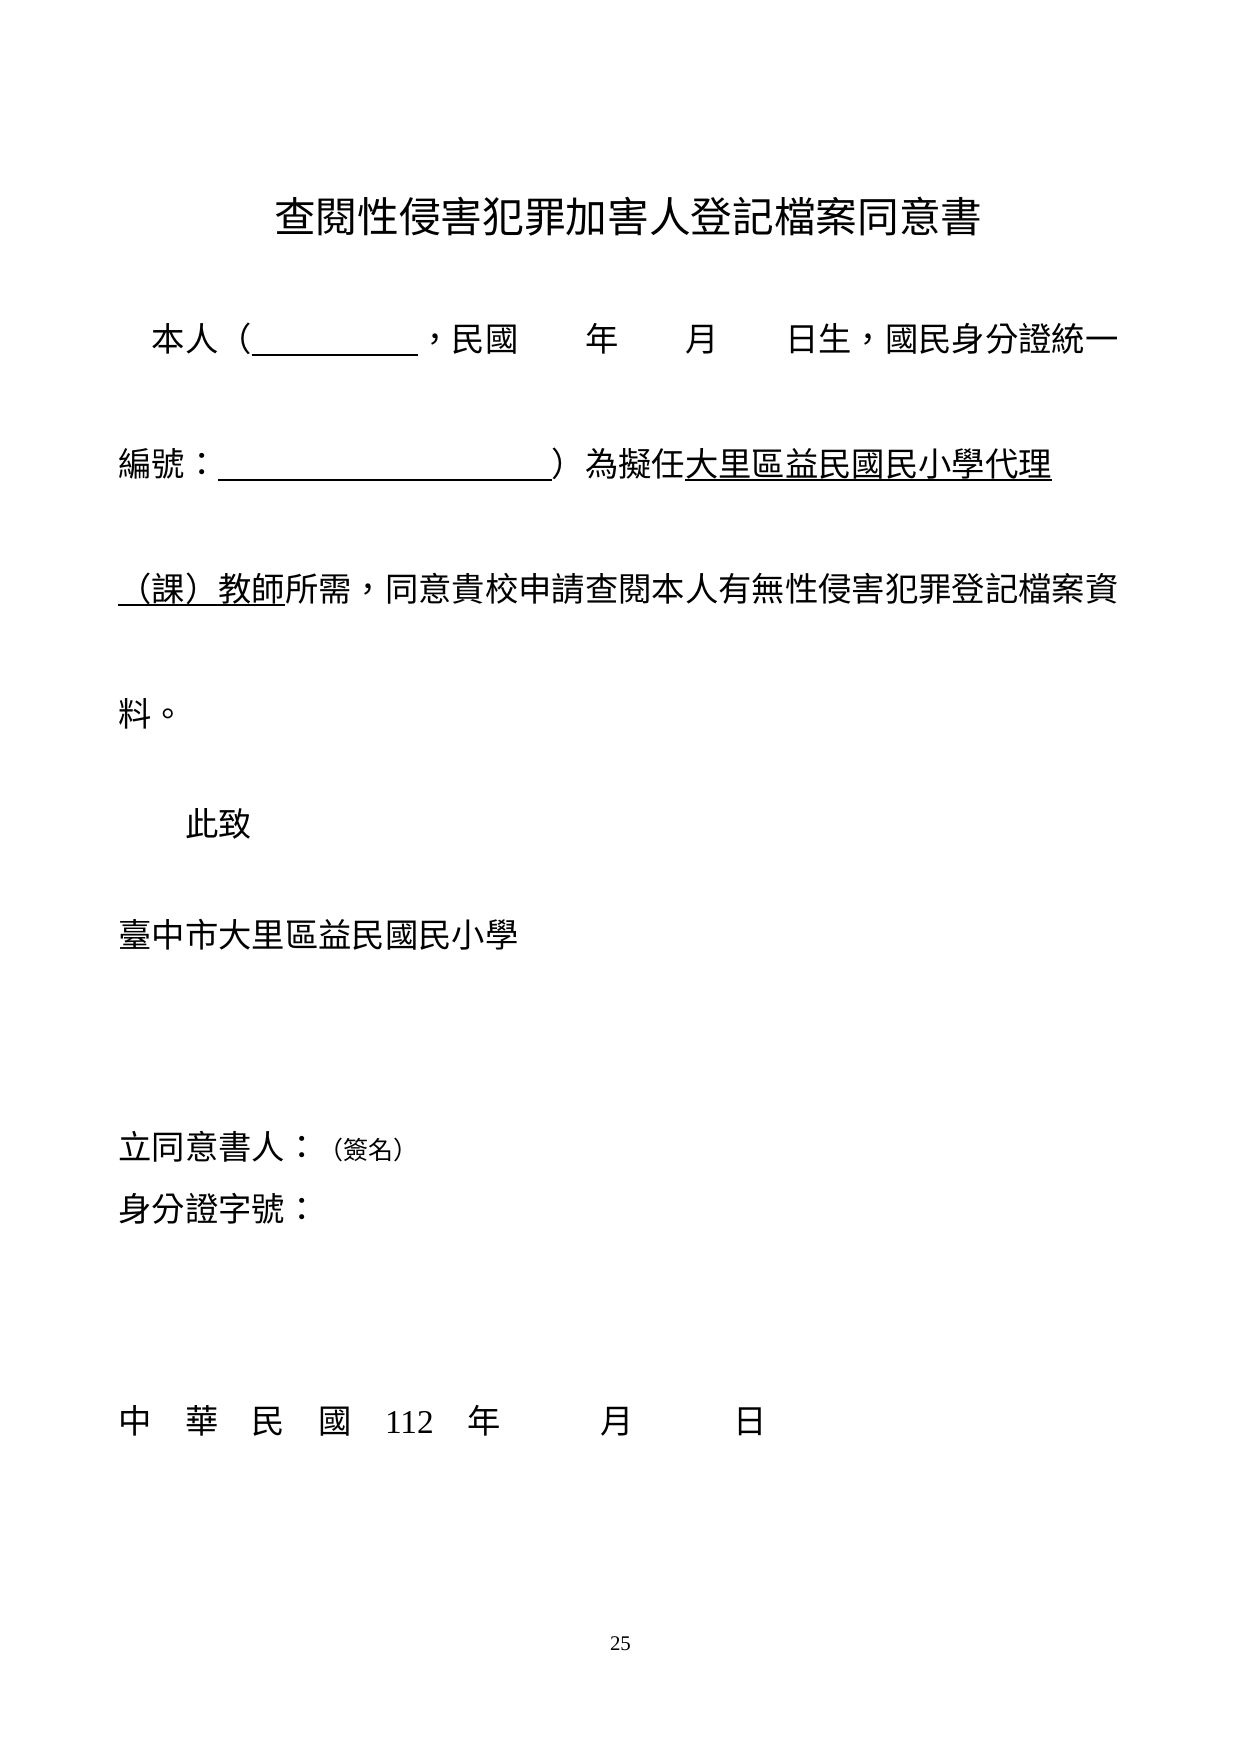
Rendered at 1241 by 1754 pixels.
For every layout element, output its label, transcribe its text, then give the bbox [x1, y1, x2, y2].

text 中 華 民 國 112 年 月 日 [118, 1377, 1122, 1439]
text 本人（ ，民國 年 月 日生，國民身分證統一編號： ）為擬任大里區益民國民小學代理（課）教師所需，同意貴校申請查閱本人有無性侵害犯罪登記檔案資料。 [118, 295, 1122, 732]
text 此致 [118, 781, 1122, 843]
text 臺中市大里區益民國民小學 [118, 891, 1122, 954]
text 查閱性侵害犯罪加害人登記檔案同意書 [118, 172, 1138, 235]
text 立同意書人：（簽名） [118, 1103, 1122, 1166]
text 身分證字號： [118, 1166, 1122, 1228]
